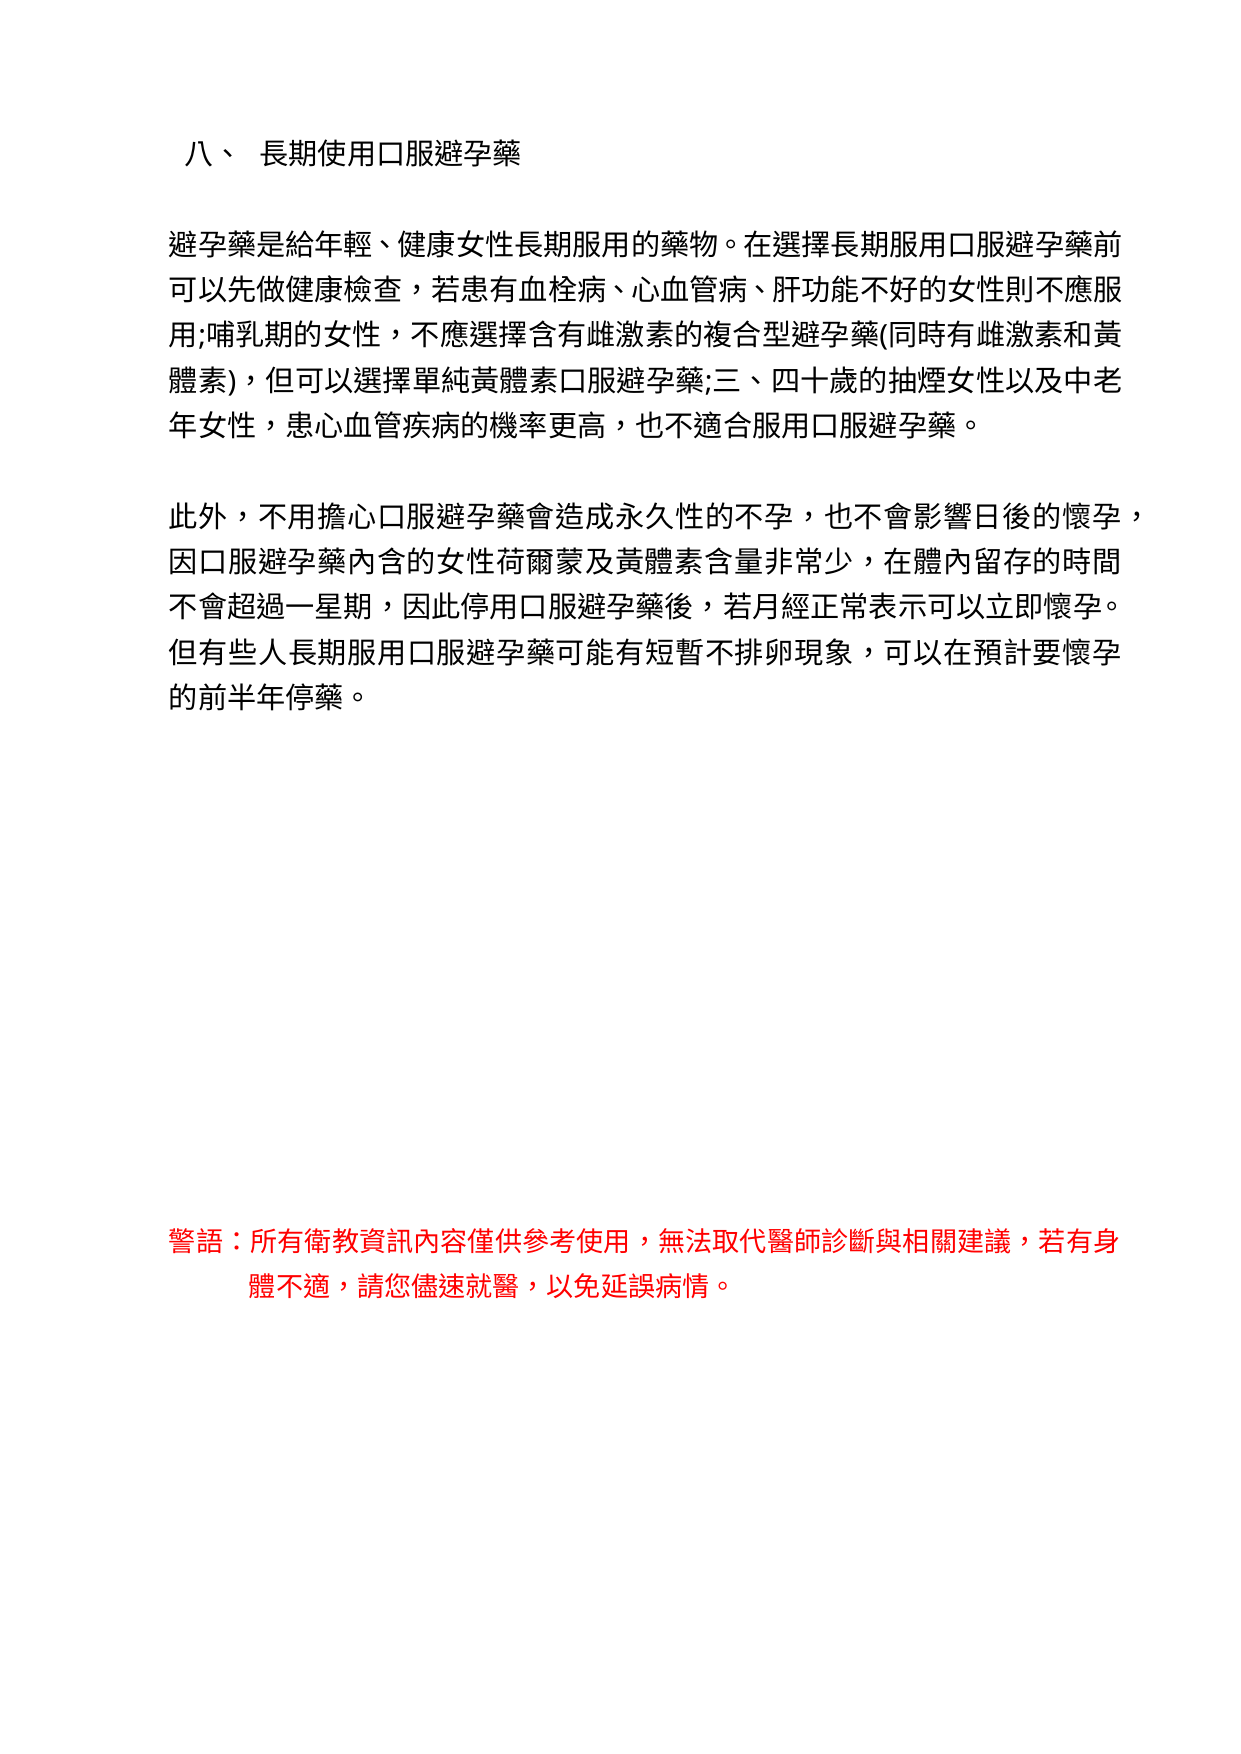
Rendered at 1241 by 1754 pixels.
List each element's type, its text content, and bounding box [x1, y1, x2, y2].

list 長期使用口服避孕藥 [184, 129, 1122, 174]
text 避孕藥是給年輕、健康女性長期服用的藥物。在選擇長期服用口服避孕藥前，可以先做健康檢查，若患有血栓病、心血管病、肝功能不好的女性則不應服用;哺乳期的女性，不應選擇含有雌激素的複合型避孕藥(同時有雌激素和黃體素)，但可以選擇單純黃體素口服避孕藥;三、四十歲的抽煙女性以及中老年女性，患心血管疾病的機率更高，也不適合服用口服避孕藥。 [169, 220, 1122, 446]
text 此外，不用擔心口服避孕藥會造成永久性的不孕，也不會影響日後的懷孕，因口服避孕藥內含的女性荷爾蒙及黃體素含量非常少，在體內留存的時間不會超過一星期，因此停用口服避孕藥後，若月經正常表示可以立即懷孕。但有些人長期服用口服避孕藥可能有短暫不排卵現象，可以在預計要懷孕的前半年停藥。 [169, 492, 1122, 718]
text 警語：所有衛教資訊內容僅供參考使用，無法取代醫師診斷與相關建議，若有身體不適，請您儘速就醫，以免延誤病情。 [169, 1217, 1122, 1307]
